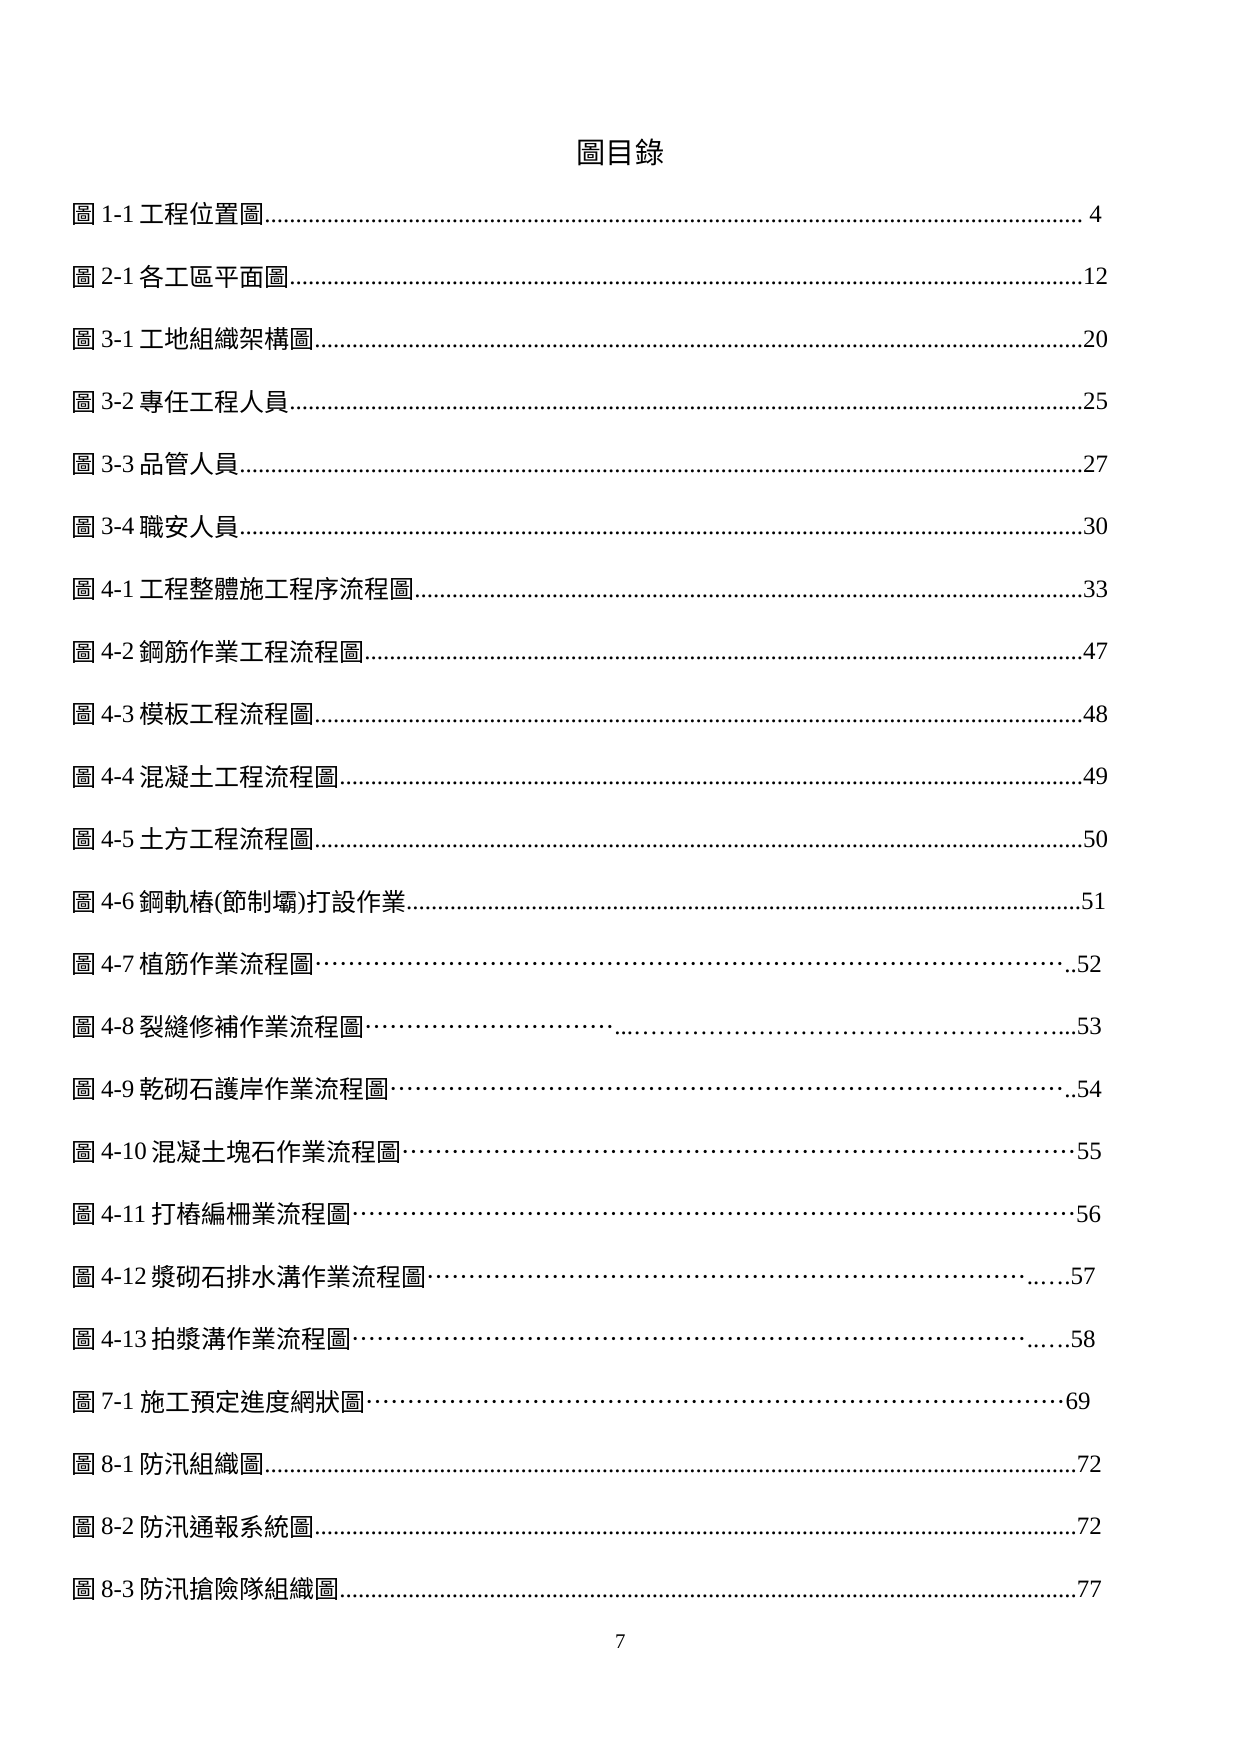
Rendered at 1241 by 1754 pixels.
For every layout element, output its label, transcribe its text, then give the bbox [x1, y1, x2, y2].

text 圖4-11打樁編柵業流程圖……………………………………………………………………………56 [71, 1171, 1169, 1234]
text 圖4-2鋼筋作業工程流程圖...................................................................................................................47 [71, 609, 1169, 671]
text 圖8-1防汛組織圖..................................................................................................................................72 [71, 1421, 1169, 1484]
text 圖3-4職安人員.......................................................................................................................................30 [71, 484, 1169, 546]
text 圖3-1工地組織架構圖...........................................................................................................................20 [71, 296, 1169, 359]
text 圖4-3模板工程流程圖...........................................................................................................................48 [71, 671, 1169, 734]
text 圖1-1工程位置圖................................................................................................................................... 4 [71, 171, 1169, 234]
text 圖3-3品管人員.......................................................................................................................................27 [71, 421, 1169, 484]
text 圖4-4混凝土工程流程圖.......................................................................................................................49 [71, 734, 1169, 796]
text 圖4-1工程整體施工程序流程圖...........................................................................................................33 [71, 546, 1169, 609]
text 圖7-1 施工預定進度網狀圖…………………………………………………………………………69 [71, 1359, 1169, 1421]
text 圖2-1各工區平面圖...............................................................................................................................12 [71, 234, 1169, 296]
text 圖目錄 [71, 109, 1169, 171]
text 圖8-3防汛搶險隊組織圖......................................................................................................................77 [71, 1546, 1169, 1609]
text 圖3-2專任工程人員...............................................................................................................................25 [71, 359, 1169, 421]
text 圖4-9乾砌石護岸作業流程圖………………………………………………………………………..54 [71, 1046, 1169, 1109]
text 圖4-12漿砌石排水溝作業流程圖………………………………………………………………..….57 [71, 1234, 1169, 1296]
text 圖4-6鋼軌樁(節制壩)打設作業............................................................................................................51 [71, 859, 1169, 921]
text 圖4-7植筋作業流程圖………………………………………………………………………………..52 [71, 921, 1169, 984]
text 圖4-5土方工程流程圖...........................................................................................................................50 [71, 796, 1169, 859]
text 圖8-2防汛通報系統圖..........................................................................................................................72 [71, 1484, 1169, 1546]
text 圖4-13拍漿溝作業流程圖………………………………………………………………………..….58 [71, 1296, 1169, 1359]
text 圖4-10混凝土塊石作業流程圖………………………………………………………………………55 [71, 1109, 1169, 1171]
text 圖4-8裂縫修補作業流程圖…………………………...……………………………………………...53 [71, 984, 1169, 1046]
